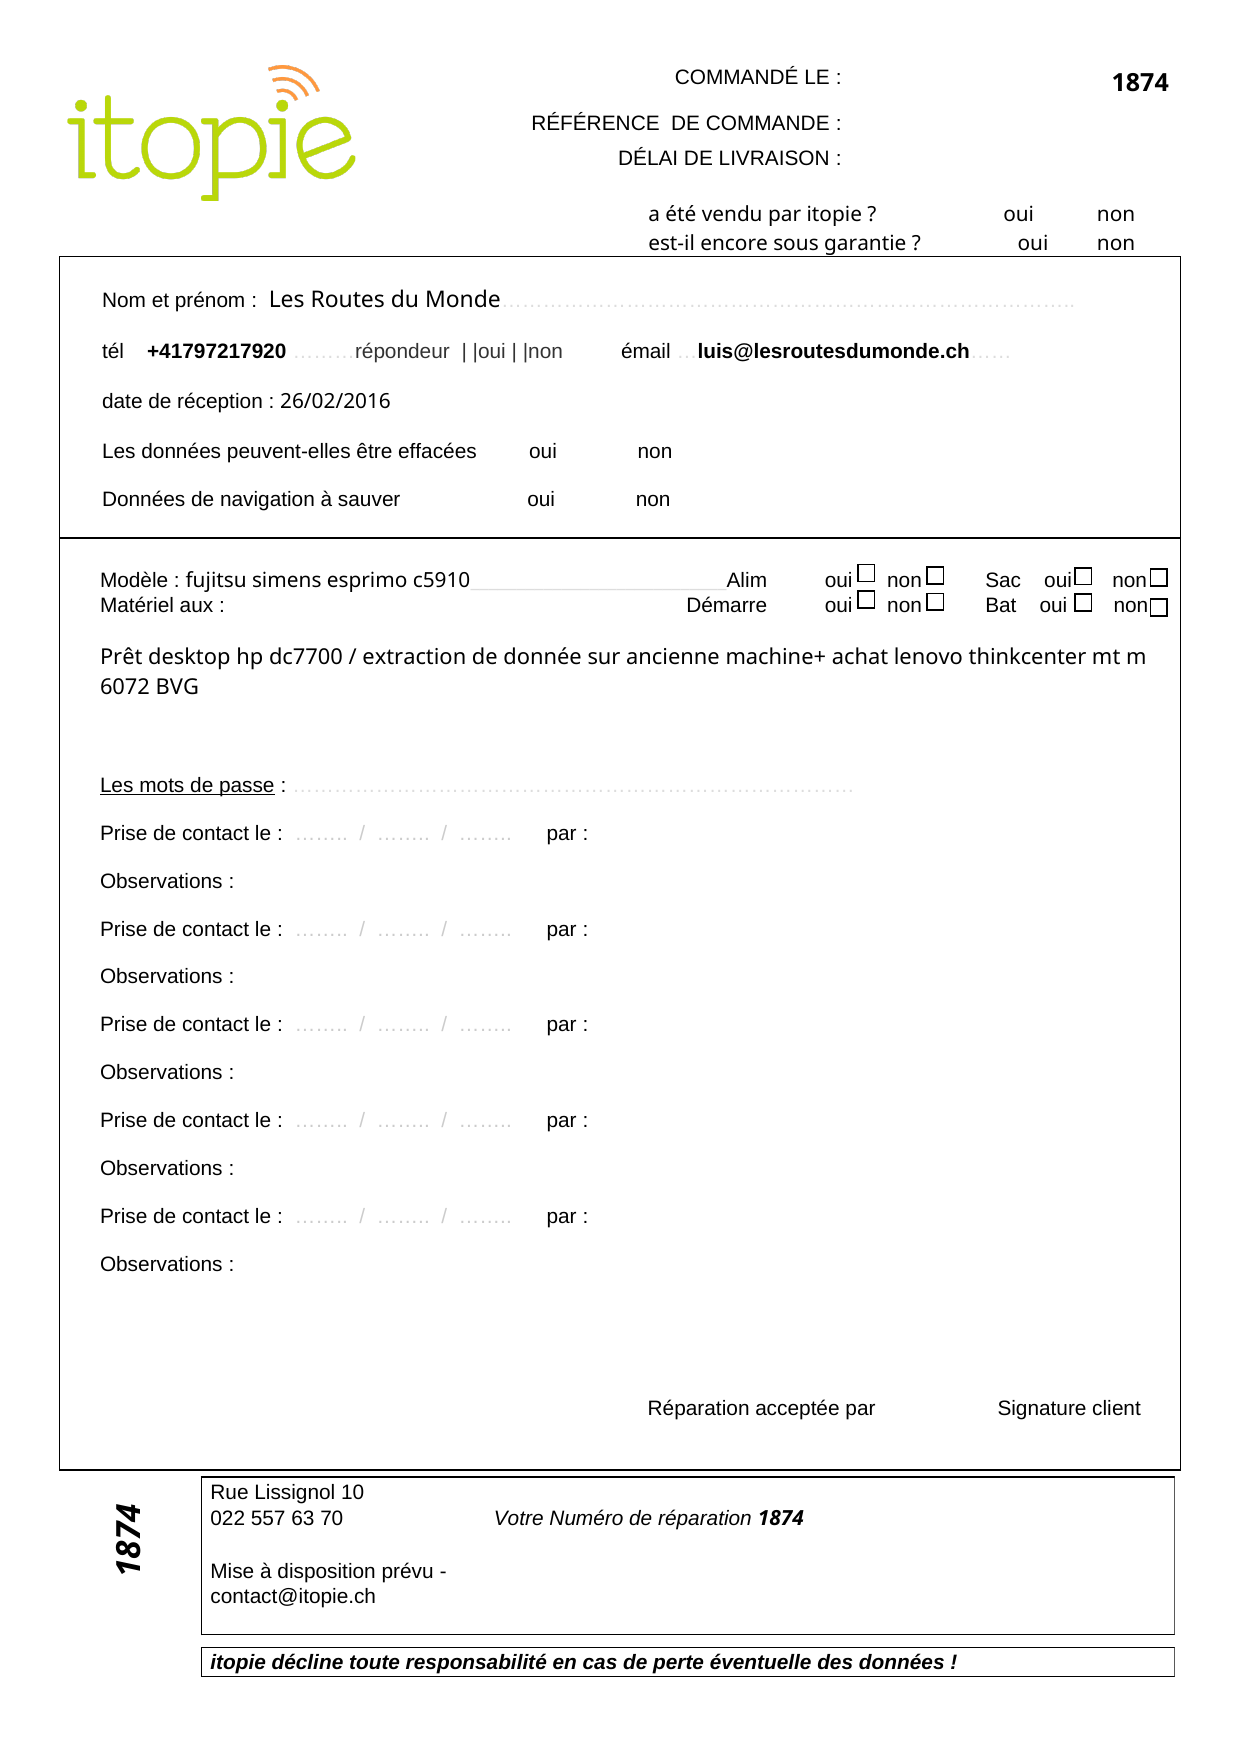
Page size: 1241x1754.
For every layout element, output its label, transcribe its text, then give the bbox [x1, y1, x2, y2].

text Observations : [60, 1249, 1180, 1276]
text Observations : [60, 865, 1180, 892]
text Prise de contact le : …….. / …….. / …….. par : [60, 1105, 1180, 1132]
text est-il encore sous garantie ? oui non [59, 228, 1181, 256]
text Réparation acceptée par Signature client [60, 1392, 1180, 1419]
text Matériel aux : Démarre oui non Bat oui non [60, 590, 1180, 617]
text Modèle : fujitsu simens esprimo c5910 Alim oui non Sac oui non [60, 562, 856, 590]
text Observations : [60, 1057, 1180, 1084]
text a été vendu par itopie ? oui non [59, 199, 1181, 228]
picture [67, 65, 356, 201]
table_header 1874 [59, 1471, 195, 1683]
text Observations : [60, 961, 1180, 988]
text Observations : [60, 1153, 1180, 1180]
table_cell itopie décline toute responsabilité en cas de perte éventuelle des données ! [195, 1641, 1180, 1683]
text Prise de contact le : …….. / …….. / …….. par : [60, 913, 1180, 940]
table_header COMMANDÉ LE : [490, 59, 847, 104]
text date de réception : 26/02/2016 [60, 383, 1180, 415]
table_cell [847, 105, 1180, 140]
text Prise de contact le : …….. / …….. / …….. par : [60, 1009, 1180, 1036]
text Les mots de passe : ……………………………………………………………………… [60, 769, 1180, 797]
text Modèle : fujitsu simens esprimo c5910 Alim oui non Sac oui non [879, 562, 925, 590]
table_cell RÉFÉRENCE DE COMMANDE : [490, 105, 847, 140]
table_cell DÉLAI DE LIVRAISON : [490, 140, 847, 175]
table_header Rue Lissignol 10 022 557 63 70 Votre Numéro de réparation 1874 Mise à disposition prévu - contact@itopie.ch [195, 1471, 1180, 1641]
text Prise de contact le : …….. / …….. / …….. par : [60, 817, 1180, 844]
table_header 1874 [847, 59, 1180, 104]
text Données de navigation à sauver oui non [60, 484, 1180, 511]
text Nom et prénom : Les Routes du Monde……………………………………………………………………….. [60, 280, 1180, 314]
text Prêt desktop hp dc7700 / extraction de donnée sur ancienne machine+ achat lenovo thinkcenter mt m 6072 BVG [60, 638, 1180, 701]
text Les données peuvent-elles être effacées oui non [60, 436, 1180, 463]
text Prise de contact le : …….. / …….. / …….. par : [60, 1201, 1180, 1228]
text tél +41797217920 ………répondeur | |oui | |non émail …luis@lesroutesdumonde.ch…… [60, 335, 1180, 362]
table_cell [847, 140, 1180, 175]
text Modèle : fujitsu simens esprimo c5910 Alim oui non Sac oui non [948, 562, 1180, 590]
